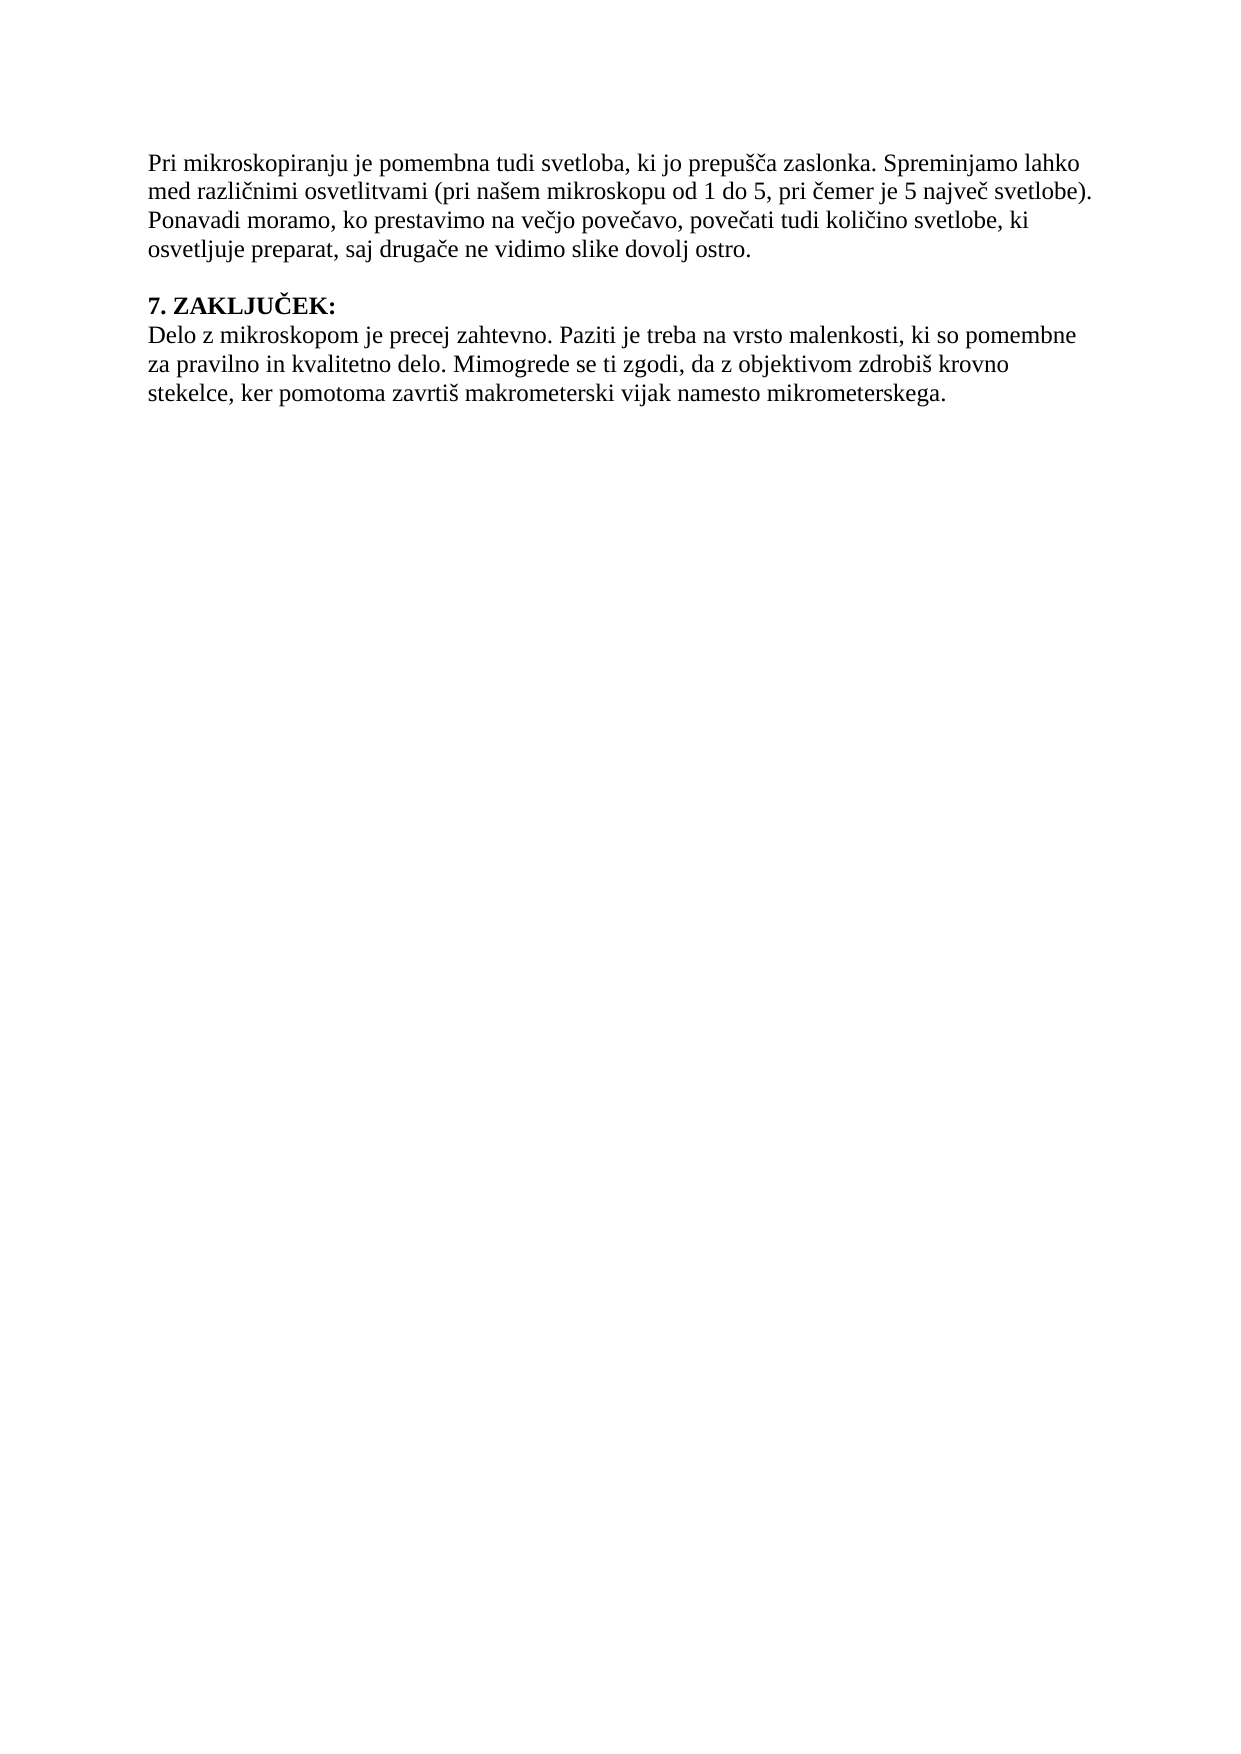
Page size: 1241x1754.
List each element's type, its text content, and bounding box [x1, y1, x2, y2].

text 7. ZAKLJUČEK: [148, 291, 1093, 320]
text Delo z mikroskopom je precej zahtevno. Paziti je treba na vrsto malenkosti, ki so pomembne za pravilno in kvalitetno delo. Mimogrede se ti zgodi, da z objektivom zdrobiš krovno stekelce, ker pomotoma zavrtiš makrometerski vijak namesto mikrometerskega. [148, 320, 1093, 406]
text Pri mikroskopiranju je pomembna tudi svetloba, ki jo prepušča zaslonka. Spreminjamo lahko med različnimi osvetlitvami (pri našem mikroskopu od 1 do 5, pri čemer je 5 največ svetlobe). Ponavadi moramo, ko prestavimo na večjo povečavo, povečati tudi količino svetlobe, ki osvetljuje preparat, saj drugače ne vidimo slike dovolj ostro. [148, 148, 1093, 263]
